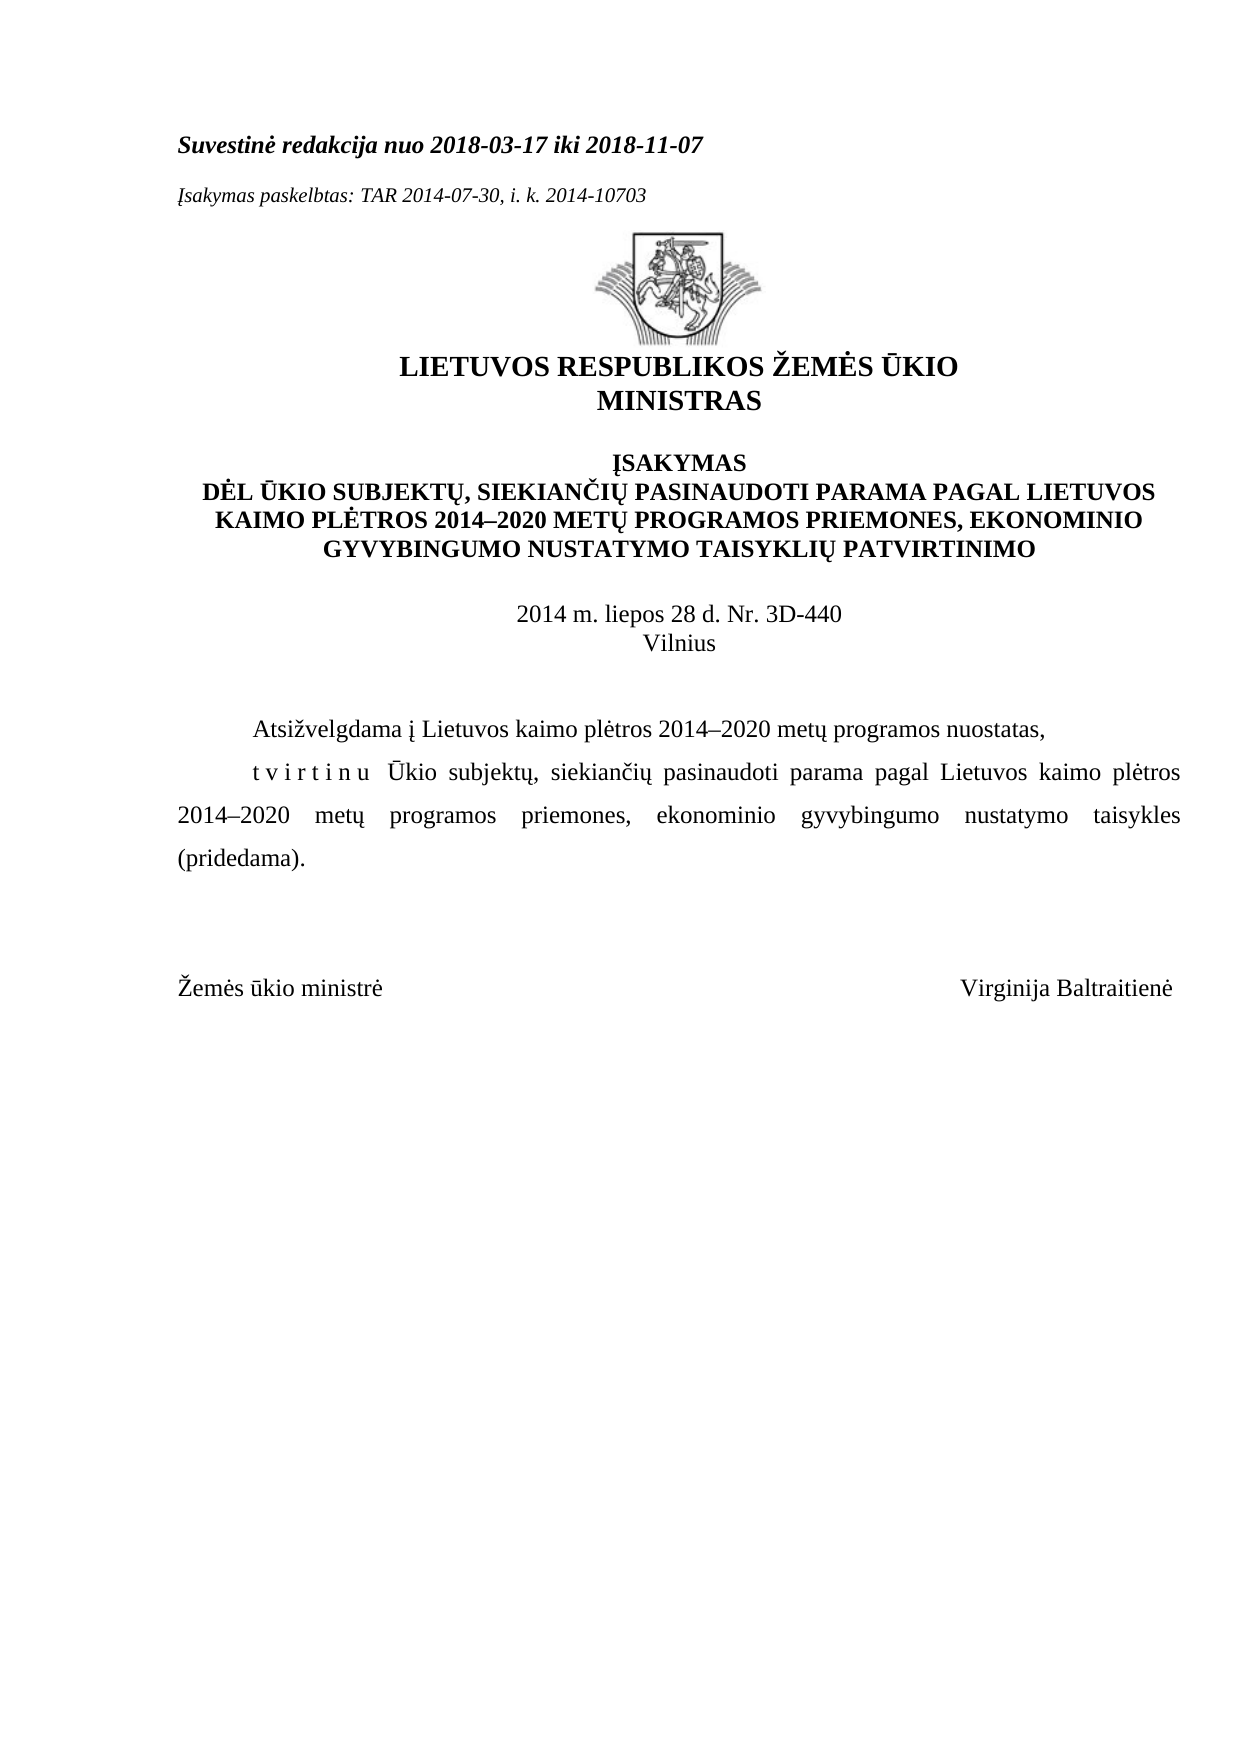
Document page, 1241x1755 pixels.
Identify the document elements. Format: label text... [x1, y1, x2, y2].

text MINISTRAS [177, 383, 1181, 417]
text DĖL ŪKIO SUBJEKTŲ, SIEKIANČIŲ PASINAUDOTI PARAMA PAGAL LIETUVOS KAIMO PLĖTROS 2014–2020 METŲ PROGRAMOS PRIEMONES, EKONOMINIO GYVYBINGUMO NUSTATYMO TAISYKLIŲ PATVIRTINIMO [177, 477, 1181, 563]
text tvirtinu Ūkio subjektų, siekiančių pasinaudoti parama pagal Lietuvos kaimo plėtros 2014–2020 metų programos priemones, ekonominio gyvybingumo nustatymo taisykles (pridedama). [177, 757, 1181, 872]
text Vilnius [177, 628, 1181, 656]
text ĮSAKYMAS [177, 448, 1181, 477]
text LIETUVOS RESPUBLIKOS ŽEMĖS ŪKIO [177, 349, 1181, 383]
text 2014 m. liepos 28 d. Nr. 3D-440 [177, 599, 1181, 628]
text Įsakymas paskelbtas: TAR 2014-07-30, i. k. 2014-10703 [177, 183, 1181, 207]
text Suvestinė redakcija nuo 2018-03-17 iki 2018-11-07 [177, 130, 1181, 159]
text Atsižvelgdama į Lietuvos kaimo plėtros 2014–2020 metų programos nuostatas, [177, 714, 1181, 743]
text Žemės ūkio ministrė Virginija Baltraitienė [177, 973, 1181, 1001]
